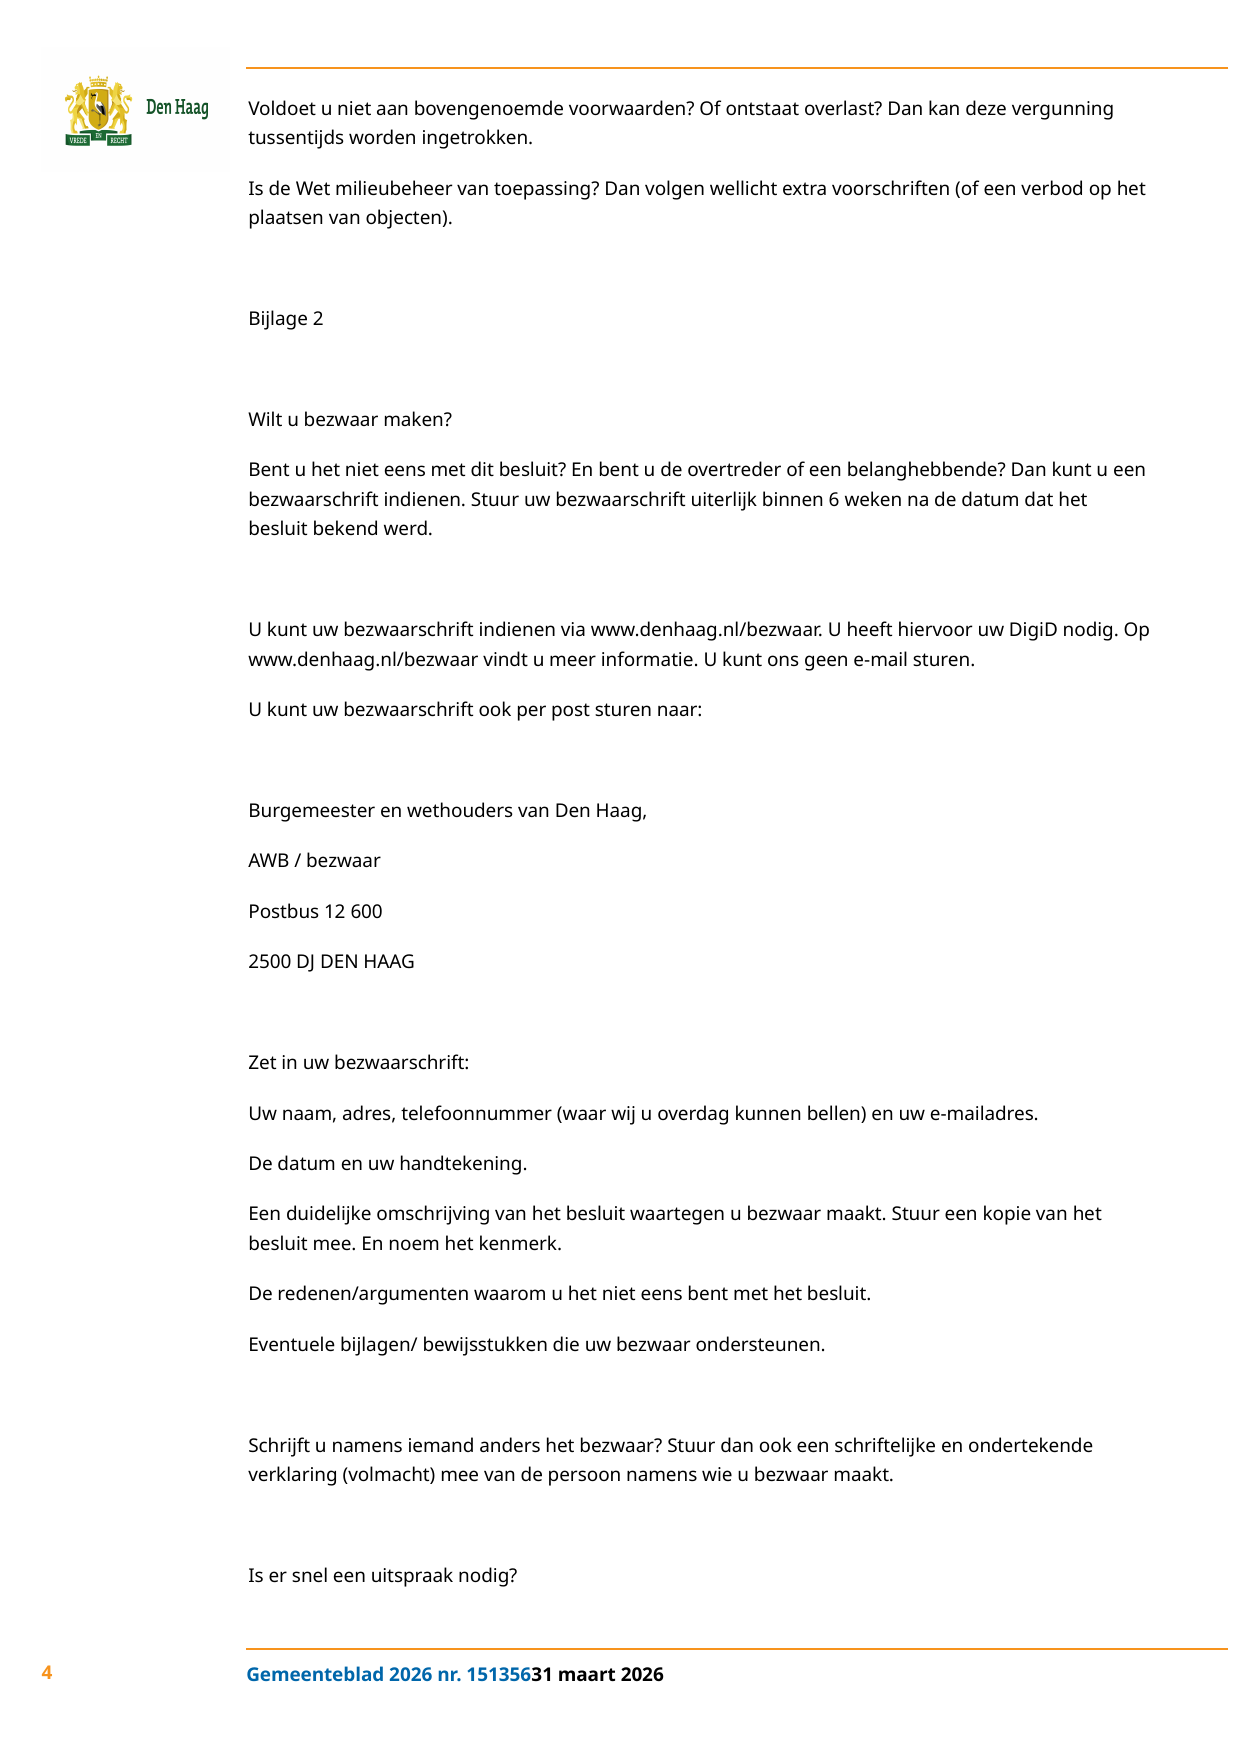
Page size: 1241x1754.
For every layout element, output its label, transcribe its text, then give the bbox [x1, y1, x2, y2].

text Postbus 12 600 [248, 898, 1152, 924]
text U kunt uw bezwaarschrift indienen via www.denhaag.nl/bezwaar. U heeft hiervoor uw DigiD nodig. Op www.denhaag.nl/bezwaar vindt u meer informatie. U kunt ons geen e-mail sturen. [248, 616, 1152, 672]
text De redenen/argumenten waarom u het niet eens bent met het besluit. [248, 1281, 1152, 1306]
text Schrijft u namens iemand anders het bezwaar? Stuur dan ook een schriftelijke en ondertekende verklaring (volmacht) mee van de persoon namens wie u bezwaar maakt. [248, 1432, 1152, 1487]
text Bijlage 2 [248, 305, 1152, 331]
text Wilt u bezwaar maken? [248, 406, 1152, 432]
picture [41, 47, 231, 172]
text 2500 DJ DEN HAAG [248, 948, 1152, 974]
text Is er snel een uitspraak nodig? [248, 1562, 1152, 1588]
text Burgemeester en wethouders van Den Haag, [248, 797, 1152, 823]
text Voldoet u niet aan bovengenoemde voorwaarden? Of ontstaat overlast? Dan kan deze vergunning tussentijds worden ingetrokken. [248, 95, 1152, 150]
text Eventuele bijlagen/ bewijsstukken die uw bezwaar ondersteunen. [248, 1331, 1152, 1357]
text AWB / bezwaar [248, 848, 1152, 873]
text Een duidelijke omschrijving van het besluit waartegen u bezwaar maakt. Stuur een kopie van het besluit mee. En noem het kenmerk. [248, 1201, 1152, 1256]
text Is de Wet milieubeheer van toepassing? Dan volgen wellicht extra voorschriften (of een verbod op het plaatsen van objecten). [248, 175, 1152, 230]
text Bent u het niet eens met dit besluit? En bent u de overtreder of een belanghebbende? Dan kunt u een bezwaarschrift indienen. Stuur uw bezwaarschrift uiterlijk binnen 6 weken na de datum dat het besluit bekend werd. [248, 456, 1152, 541]
text Zet in uw bezwaarschrift: [248, 1049, 1152, 1075]
text Uw naam, adres, telefoonnummer (waar wij u overdag kunnen bellen) en uw e-mailadres. [248, 1100, 1152, 1126]
text De datum en uw handtekening. [248, 1150, 1152, 1176]
text U kunt uw bezwaarschrift ook per post sturen naar: [248, 696, 1152, 722]
